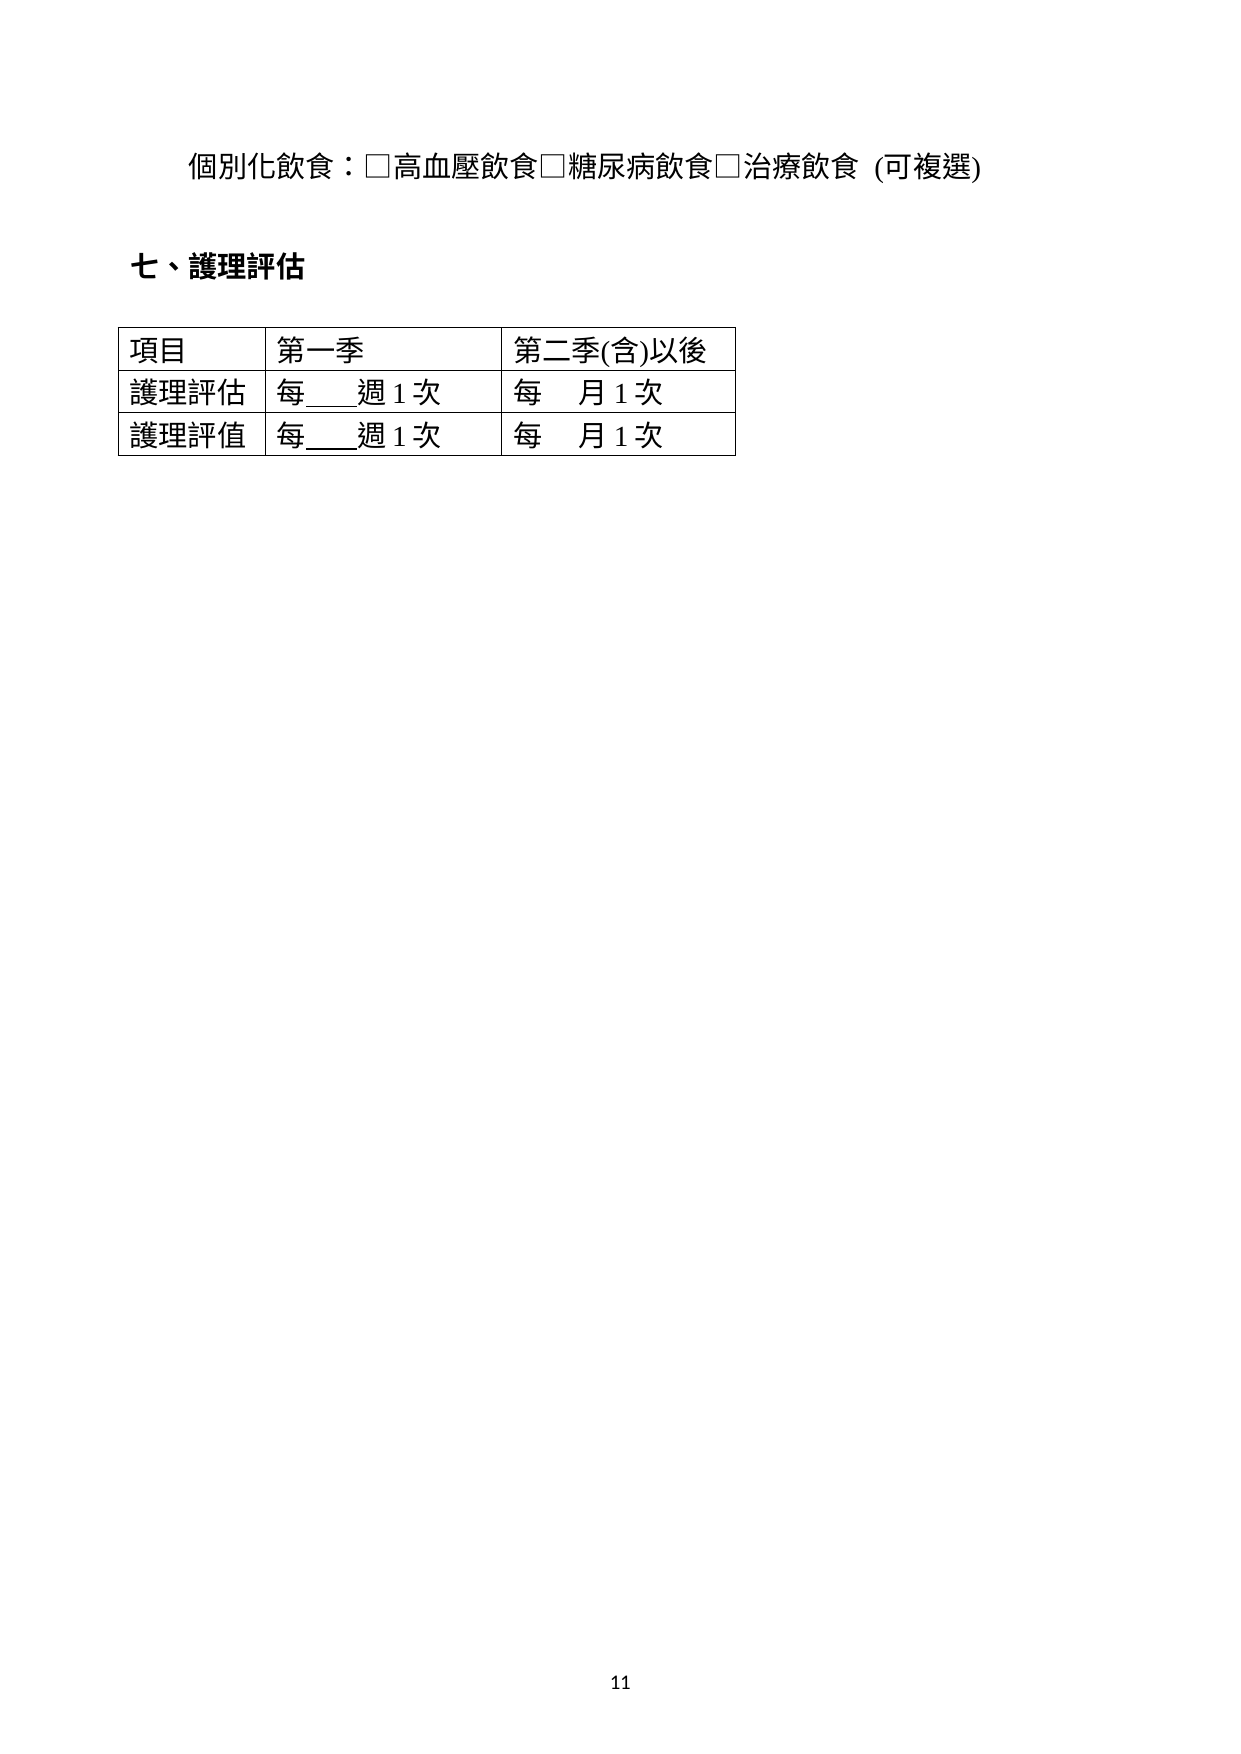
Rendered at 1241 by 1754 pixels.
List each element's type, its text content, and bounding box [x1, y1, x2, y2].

table_header 項目 [119, 328, 265, 369]
table_cell 護理評值 [119, 413, 265, 455]
table_cell 每 月1次 [502, 371, 735, 412]
table_header 第二季(含)以後 [502, 328, 735, 369]
table_cell 護理評估 [119, 371, 265, 412]
table_header 第一季 [266, 328, 501, 369]
table_cell 每 週1次 [266, 413, 501, 455]
table_cell 每 月1次 [502, 413, 735, 455]
text 七、護理評估 [130, 227, 1110, 302]
text 個別化飲食：□高血壓飲食□糖尿病飲食□治療飲食 (可複選) [189, 127, 1110, 202]
table_cell 每 週1次 [266, 371, 501, 412]
